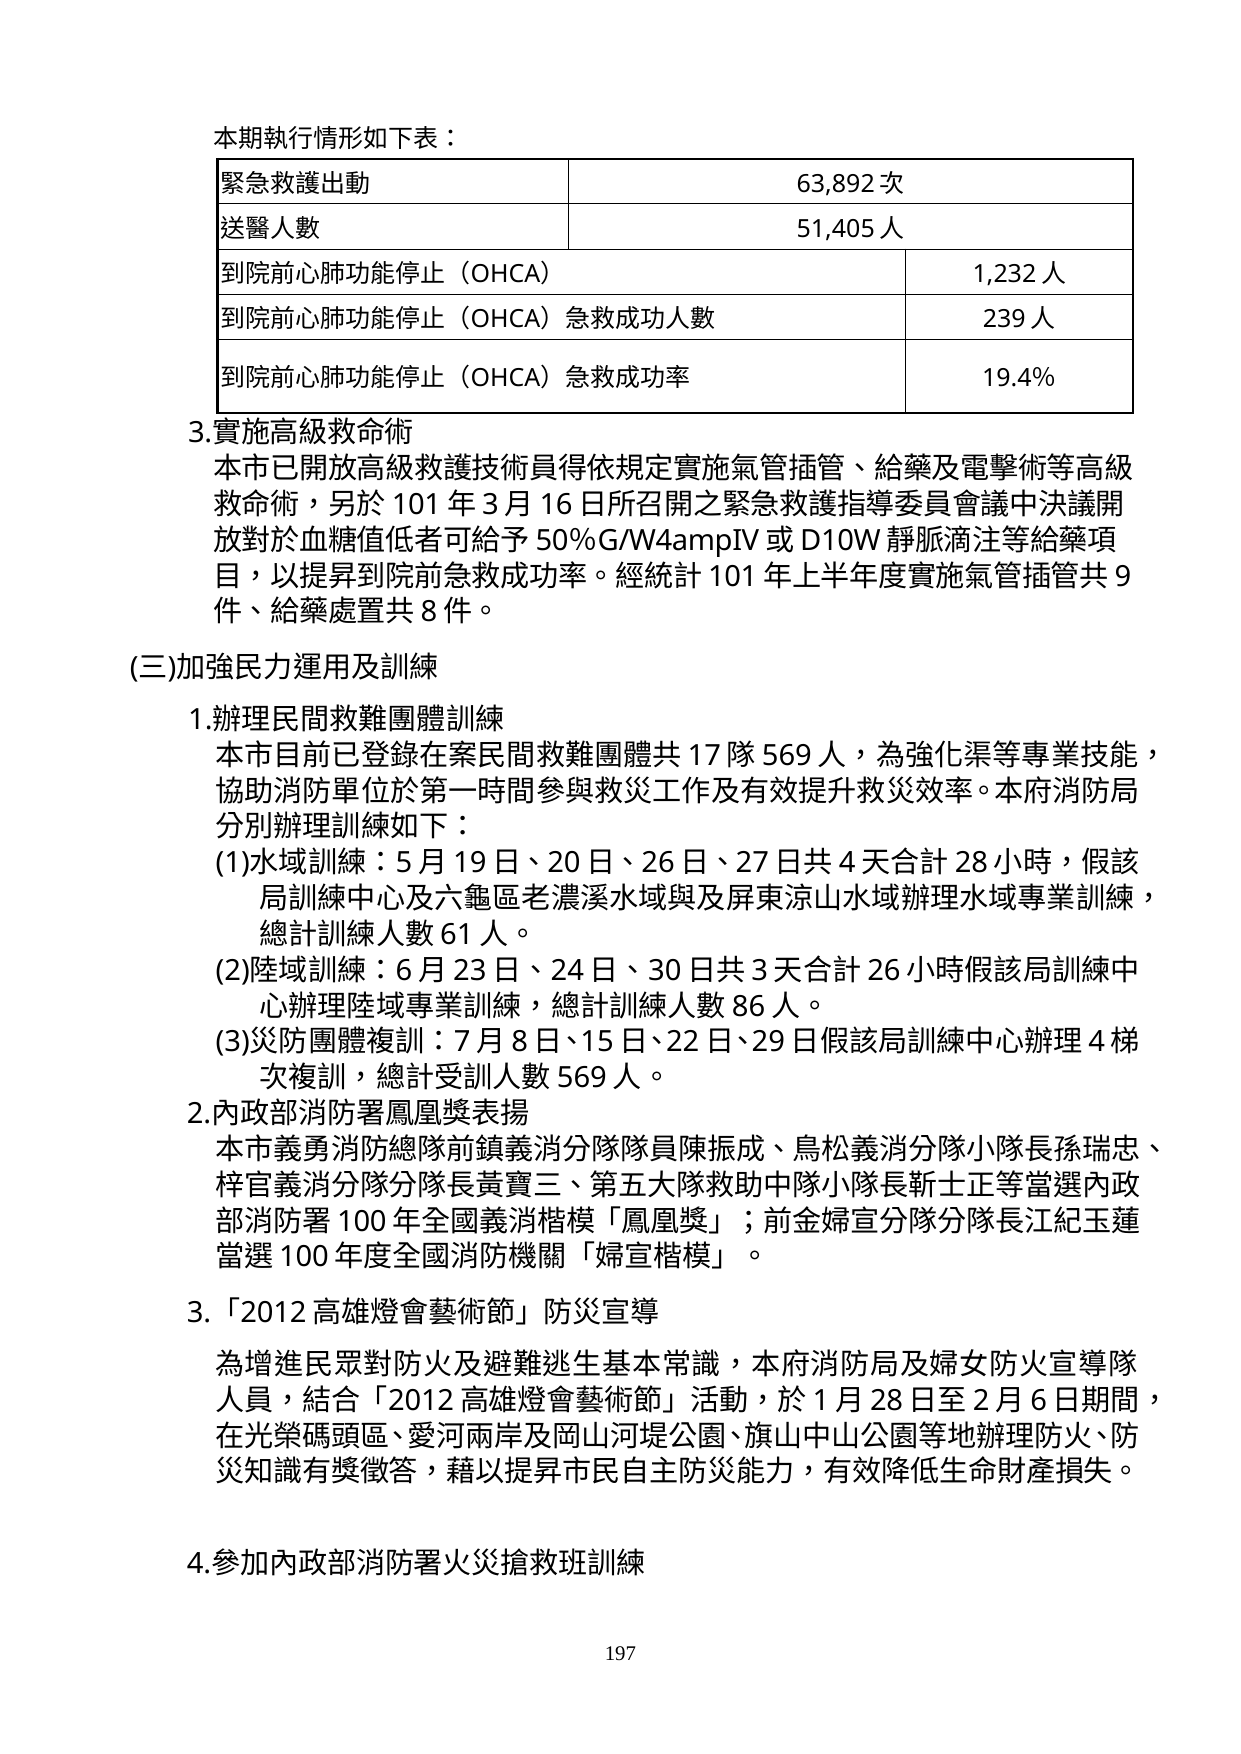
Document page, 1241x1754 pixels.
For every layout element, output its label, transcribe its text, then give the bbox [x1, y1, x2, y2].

table_cell 1,232人 [906, 250, 1132, 294]
table_header 63,892次 [569, 160, 1132, 203]
text 為增進民眾對防火及避難逃生基本常識，本府消防局及婦女防火宣導隊人員，結合「2012高雄燈會藝術節」活動，於1月28日至2月6日期間，在光榮碼頭區、愛河兩岸及岡山河堤公園、旗山中山公園等地辦理防火、防災知識有獎徵答，藉以提昇市民自主防災能力，有效降低生命財產損失。 [215, 1346, 1140, 1489]
text 3.實施高級救命術 [188, 414, 1140, 450]
table_cell 239人 [906, 295, 1132, 339]
text (2)陸域訓練：6月23日、24日、30日共3天合計26小時假該局訓練中心辦理陸域專業訓練，總計訓練人數86人。 [215, 951, 1140, 1023]
text (1)水域訓練：5月19日、20日、26日、27日共4天合計28小時，假該局訓練中心及六龜區老濃溪水域與及屏東涼山水域辦理水域專業訓練，總計訓練人數61人。 [215, 844, 1140, 951]
text (三)加強民力運用及訓練 [100, 629, 1140, 701]
text 本市目前已登錄在案民間救難團體共17隊569人，為強化渠等專業技能，協助消防單位於第一時間參與救災工作及有效提升救災效率。本府消防局分別辦理訓練如下： [215, 736, 1140, 844]
text 1.辦理民間救難團體訓練 [100, 701, 1140, 736]
table_cell 送醫人數 [219, 204, 568, 248]
text 本市已開放高級救護技術員得依規定實施氣管插管、給藥及電擊術等高級救命術，另於101年3月16日所召開之緊急救護指導委員會議中決議開放對於血糖值低者可給予50％G/W4ampIV或D10W靜脈滴注等給藥項目，以提昇到院前急救成功率。經統計101年上半年度實施氣管插管共9件、給藥處置共8件。 [213, 450, 1140, 629]
table_cell 19.4％ [906, 340, 1132, 412]
table_cell 到院前心肺功能停止（OHCA）急救成功率 [219, 340, 905, 412]
table_header 緊急救護出動 [219, 160, 568, 203]
table_cell 到院前心肺功能停止（OHCA）急救成功人數 [219, 295, 905, 339]
text (3)災防團體複訓：7月8日、15日、22日、29日假該局訓練中心辦理4梯次複訓，總計受訓人數569人。 [215, 1023, 1140, 1095]
text 本期執行情形如下表： [213, 118, 1140, 154]
table_cell 51,405人 [569, 204, 1132, 248]
text 4.參加內政部消防署火災搶救班訓練 [100, 1525, 1140, 1596]
text 2.內政部消防署鳳凰獎表揚 [100, 1095, 1140, 1131]
table_cell 到院前心肺功能停止（OHCA） [219, 250, 905, 294]
text 3.「2012高雄燈會藝術節」防災宣導 [100, 1274, 1140, 1346]
text 本市義勇消防總隊前鎮義消分隊隊員陳振成、鳥松義消分隊小隊長孫瑞忠、梓官義消分隊分隊長黃寶三、第五大隊救助中隊小隊長靳士正等當選內政部消防署100年全國義消楷模「鳳凰獎」；前金婦宣分隊分隊長江紀玉蓮當選100年度全國消防機關「婦宣楷模」。 [215, 1131, 1140, 1274]
